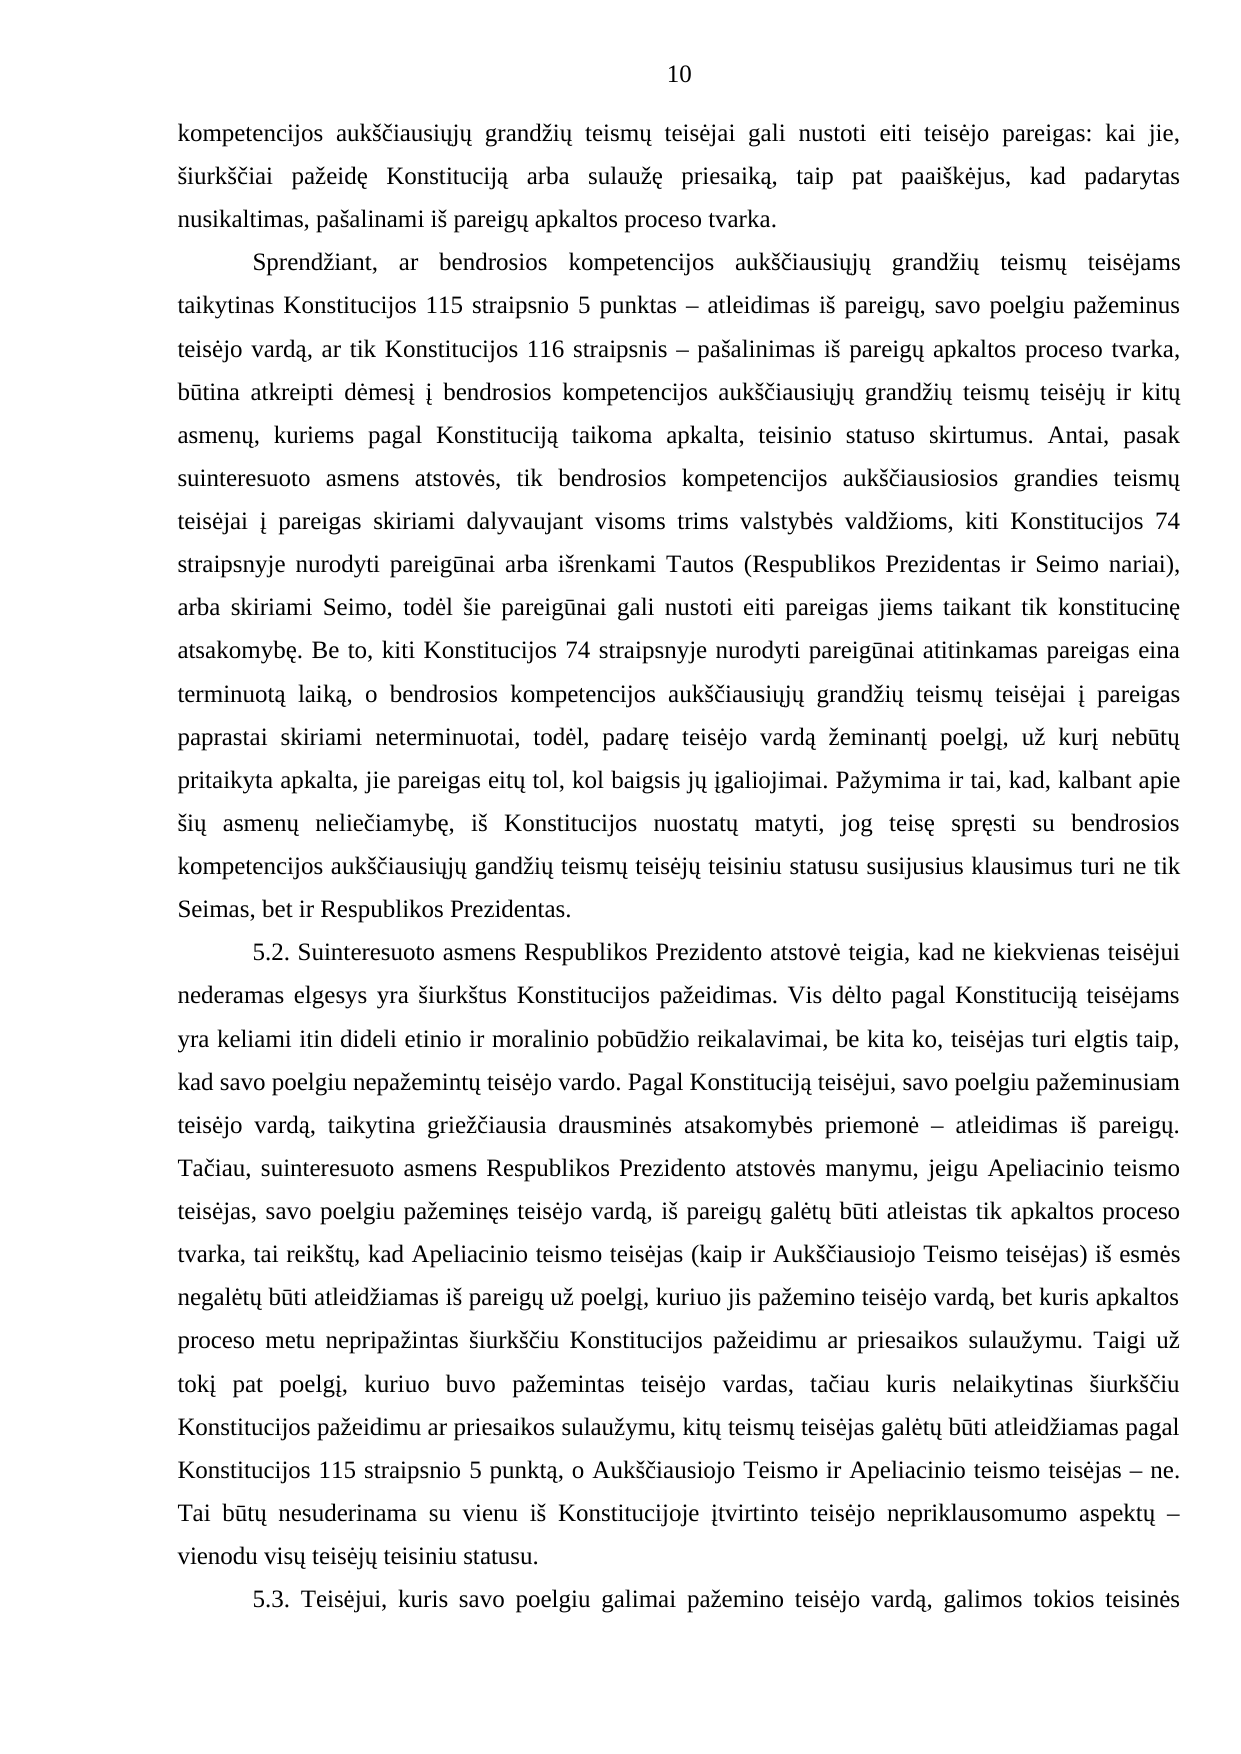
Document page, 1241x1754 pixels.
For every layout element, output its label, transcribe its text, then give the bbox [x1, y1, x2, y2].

text Sprendžiant, ar bendrosios kompetencijos aukščiausiųjų grandžių teismų teisėjams taikytinas Konstitucijos 115 straipsnio 5 punktas – atleidimas iš pareigų, savo poelgiu pažeminus teisėjo vardą, ar tik Konstitucijos 116 straipsnis – pašalinimas iš pareigų apkaltos proceso tvarka, būtina atkreipti dėmesį į bendrosios kompetencijos aukščiausiųjų grandžių teismų teisėjų ir kitų asmenų, kuriems pagal Konstituciją taikoma apkalta, teisinio statuso skirtumus. Antai, pasak suinteresuoto asmens atstovės, tik bendrosios kompetencijos aukščiausiosios grandies teismų teisėjai į pareigas skiriami dalyvaujant visoms trims valstybės valdžioms, kiti Konstitucijos 74 straipsnyje nurodyti pareigūnai arba išrenkami Tautos (Respublikos Prezidentas ir Seimo nariai), arba skiriami Seimo, todėl šie pareigūnai gali nustoti eiti pareigas jiems taikant tik konstitucinę atsakomybę. Be to, kiti Konstitucijos 74 straipsnyje nurodyti pareigūnai atitinkamas pareigas eina terminuotą laiką, o bendrosios kompetencijos aukščiausiųjų grandžių teismų teisėjai į pareigas paprastai skiriami neterminuotai, todėl, padarę teisėjo vardą žeminantį poelgį, už kurį nebūtų pritaikyta apkalta, jie pareigas eitų tol, kol baigsis jų įgaliojimai. Pažymima ir tai, kad, kalbant apie šių asmenų neliečiamybę, iš Konstitucijos nuostatų matyti, jog teisę spręsti su bendrosios kompetencijos aukščiausiųjų gandžių teismų teisėjų teisiniu statusu susijusius klausimus turi ne tik Seimas, bet ir Respublikos Prezidentas. [177, 247, 1181, 923]
text 5.3. Teisėjui, kuris savo poelgiu galimai pažemino teisėjo vardą, galimos tokios teisinės [177, 1584, 1181, 1613]
text kompetencijos aukščiausiųjų grandžių teismų teisėjai gali nustoti eiti teisėjo pareigas: kai jie, šiurkščiai pažeidę Konstituciją arba sulaužę priesaiką, taip pat paaiškėjus, kad padarytas nusikaltimas, pašalinami iš pareigų apkaltos proceso tvarka. [177, 118, 1181, 233]
text 5.2. Suinteresuoto asmens Respublikos Prezidento atstovė teigia, kad ne kiekvienas teisėjui nederamas elgesys yra šiurkštus Konstitucijos pažeidimas. Vis dėlto pagal Konstituciją teisėjams yra keliami itin dideli etinio ir moralinio pobūdžio reikalavimai, be kita ko, teisėjas turi elgtis taip, kad savo poelgiu nepažemintų teisėjo vardo. Pagal Konstituciją teisėjui, savo poelgiu pažeminusiam teisėjo vardą, taikytina griežčiausia drausminės atsakomybės priemonė – atleidimas iš pareigų. Tačiau, suinteresuoto asmens Respublikos Prezidento atstovės manymu, jeigu Apeliacinio teismo teisėjas, savo poelgiu pažeminęs teisėjo vardą, iš pareigų galėtų būti atleistas tik apkaltos proceso tvarka, tai reikštų, kad Apeliacinio teismo teisėjas (kaip ir Aukščiausiojo Teismo teisėjas) iš esmės negalėtų būti atleidžiamas iš pareigų už poelgį, kuriuo jis pažemino teisėjo vardą, bet kuris apkaltos proceso metu nepripažintas šiurkščiu Konstitucijos pažeidimu ar priesaikos sulaužymu. Taigi už tokį pat poelgį, kuriuo buvo pažemintas teisėjo vardas, tačiau kuris nelaikytinas šiurkščiu Konstitucijos pažeidimu ar priesaikos sulaužymu, kitų teismų teisėjas galėtų būti atleidžiamas pagal Konstitucijos 115 straipsnio 5 punktą, o Aukščiausiojo Teismo ir Apeliacinio teismo teisėjas – ne. Tai būtų nesuderinama su vienu iš Konstitucijoje įtvirtinto teisėjo nepriklausomumo aspektų – vienodu visų teisėjų teisiniu statusu. [177, 937, 1181, 1570]
